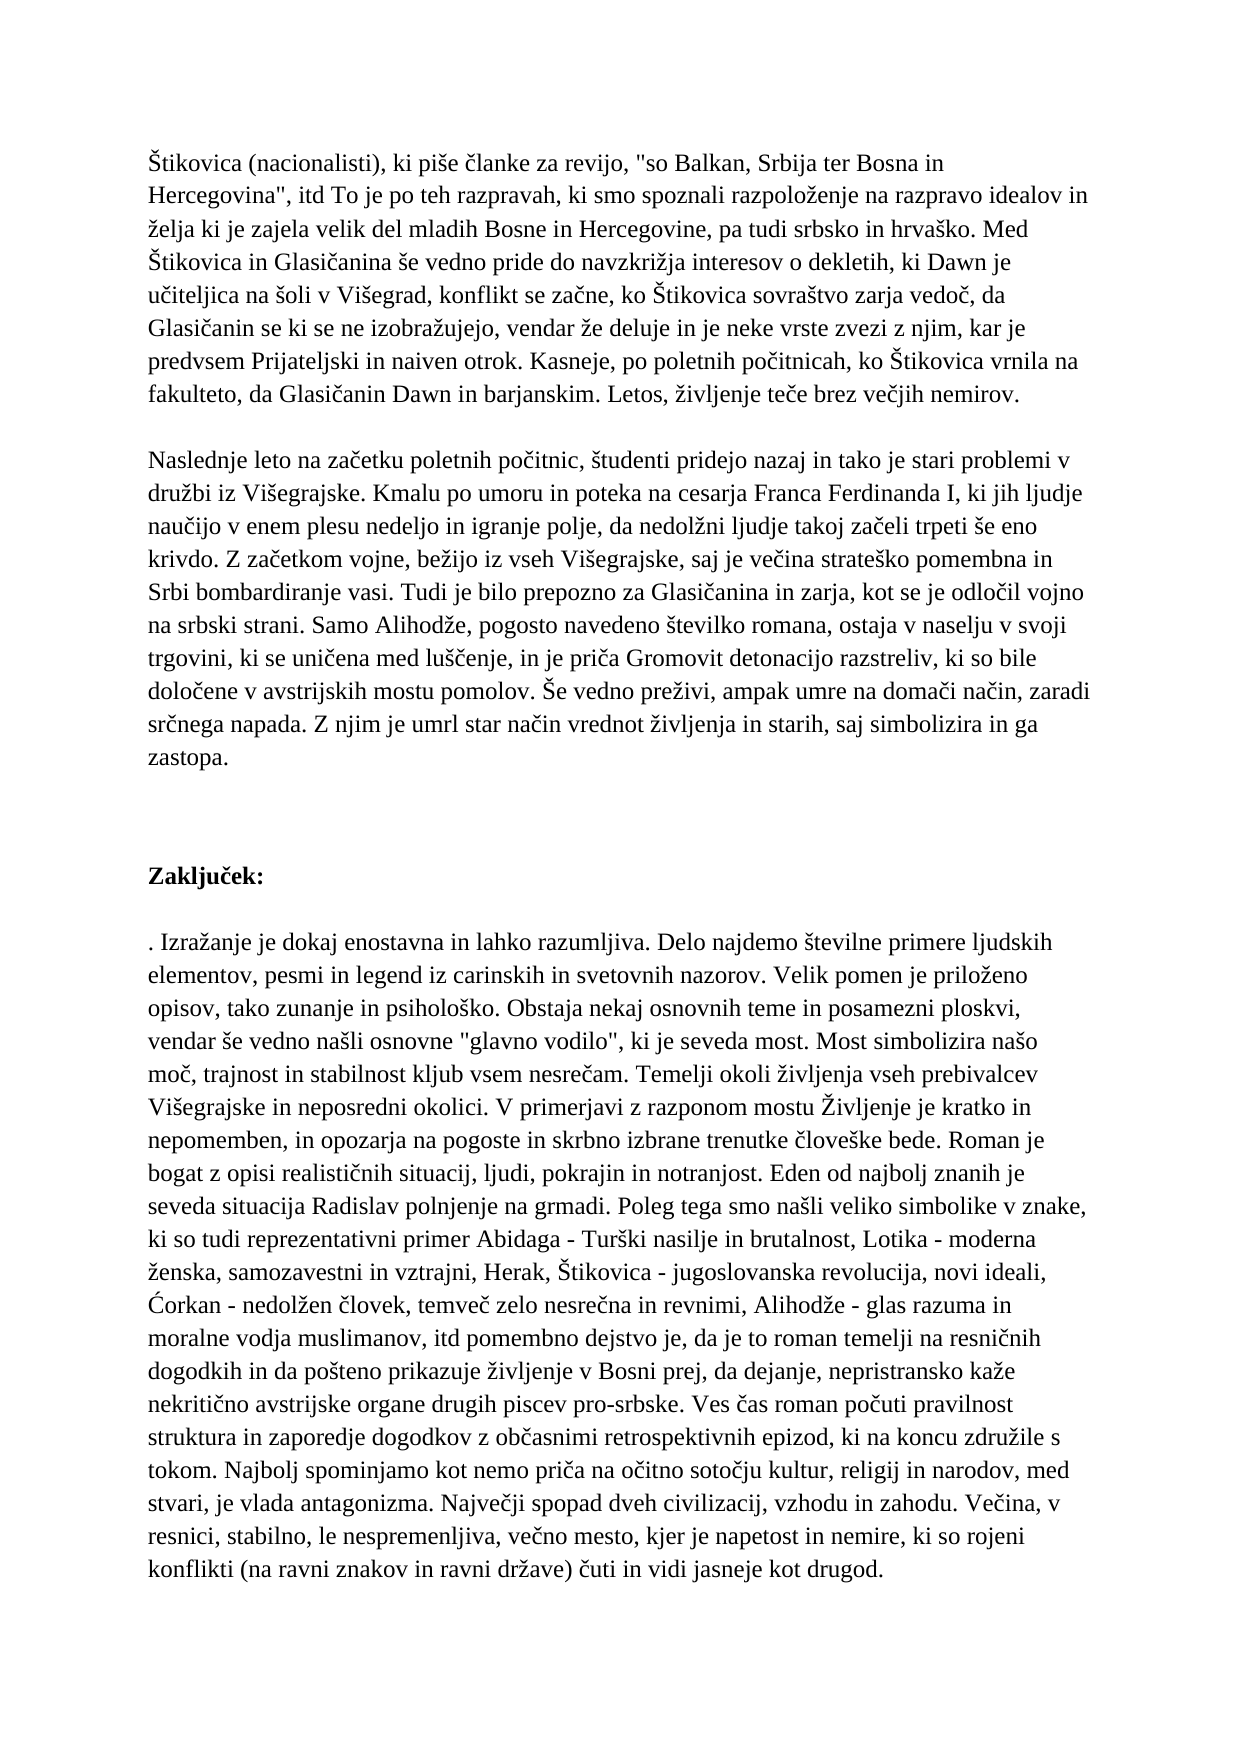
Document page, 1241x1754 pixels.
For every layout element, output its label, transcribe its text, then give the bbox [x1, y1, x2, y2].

text Štikovica (nacionalisti), ki piše članke za revijo, "so Balkan, Srbija ter Bosna in Hercegovina", itd To je po teh razpravah, ki smo spoznali razpoloženje na razpravo idealov in želja ki je zajela velik del mladih Bosne in Hercegovine, pa tudi srbsko in hrvaško. Med Štikovica in Glasičanina še vedno pride do navzkrižja interesov o dekletih, ki Dawn je učiteljica na šoli v Višegrad, konflikt se začne, ko Štikovica sovraštvo zarja vedoč, da Glasičanin se ki se ne izobražujejo, vendar že deluje in je neke vrste zvezi z njim, kar je predvsem Prijateljski in naiven otrok. Kasneje, po poletnih počitnicah, ko Štikovica vrnila na fakulteto, da Glasičanin Dawn in barjanskim. Letos, življenje teče brez večjih nemirov. Naslednje leto na začetku poletnih počitnic, študenti pridejo nazaj in tako je stari problemi v družbi iz Višegrajske. Kmalu po umoru in poteka na cesarja Franca Ferdinanda I, ki jih ljudje naučijo v enem plesu nedeljo in igranje polje, da nedolžni ljudje takoj začeli trpeti še eno krivdo. Z začetkom vojne, bežijo iz vseh Višegrajske, saj je večina strateško pomembna in Srbi bombardiranje vasi. Tudi je bilo prepozno za Glasičanina in zarja, kot se je odločil vojno na srbski strani. Samo Alihodže, pogosto navedeno številko romana, ostaja v naselju v svoji trgovini, ki se uničena med luščenje, in je priča Gromovit detonacijo razstreliv, ki so bile določene v avstrijskih mostu pomolov. Še vedno preživi, ​​ampak umre na domači način, zaradi srčnega napada. Z njim je umrl star način vrednot življenja in starih, saj simbolizira in ga zastopa. [148, 148, 1093, 836]
text Zaključek: . Izražanje je dokaj enostavna in lahko razumljiva. Delo najdemo številne primere ljudskih elementov, pesmi in legend iz carinskih in svetovnih nazorov. Velik pomen je priloženo opisov, tako zunanje in psihološko. Obstaja nekaj osnovnih teme in posamezni ploskvi, vendar še vedno našli osnovne "glavno vodilo", ki je seveda most. Most simbolizira našo moč, trajnost in stabilnost kljub vsem nesrečam. Temelji okoli življenja vseh prebivalcev Višegrajske in neposredni okolici. V primerjavi z razponom mostu Življenje je kratko in nepomemben, in opozarja na pogoste in skrbno izbrane trenutke človeške bede. Roman je bogat z opisi realističnih situacij, ljudi, pokrajin in notranjost. Eden od najbolj znanih je seveda situacija Radislav polnjenje na grmadi. Poleg tega smo našli veliko simbolike v znake, ki so tudi reprezentativni primer Abidaga - Turški nasilje in brutalnost, Lotika - moderna ženska, samozavestni in vztrajni, Herak, Štikovica - jugoslovanska revolucija, novi ideali, Ćorkan - nedolžen človek, temveč zelo nesrečna in revnimi, Alihodže - glas razuma in moralne vodja muslimanov, itd pomembno dejstvo je, da je to roman temelji na resničnih dogodkih in da pošteno prikazuje življenje v Bosni prej, da dejanje, nepristransko kaže nekritično avstrijske organe drugih piscev pro-srbske. Ves čas roman počuti pravilnost struktura in zaporedje dogodkov z občasnimi retrospektivnih epizod, ki na koncu združile s tokom. Najbolj spominjamo kot nemo priča na očitno sotočju kultur, religij in narodov, med stvari, je vlada antagonizma. Največji spopad dveh civilizacij, vzhodu in zahodu. Večina, v resnici, stabilno, le nespremenljiva, večno mesto, kjer je napetost in nemire, ki so rojeni konflikti (na ravni znakov in ravni države) čuti in vidi jasneje kot drugod. [148, 861, 1093, 1583]
